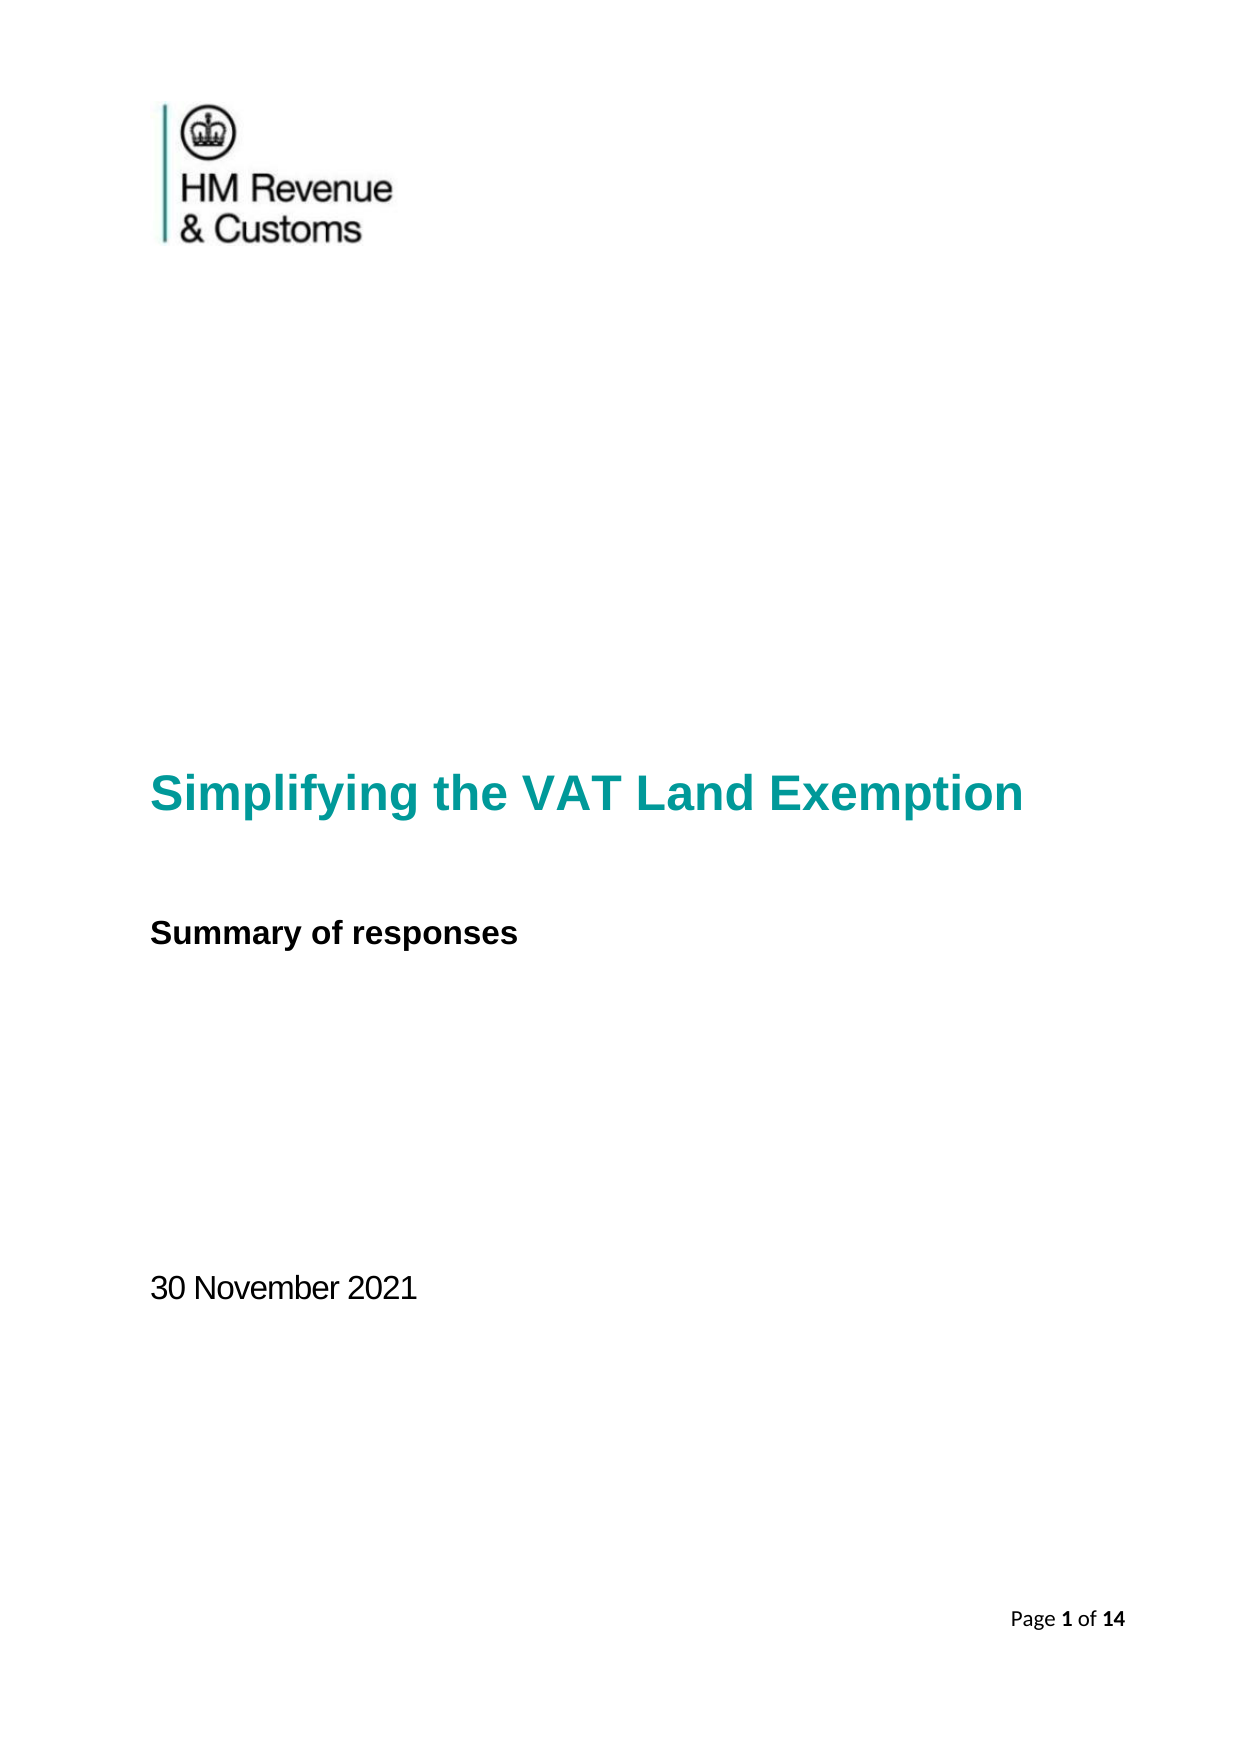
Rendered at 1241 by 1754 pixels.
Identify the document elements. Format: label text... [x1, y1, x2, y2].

subtitle Simplifying the VAT Land Exemption [150, 764, 1125, 821]
text 30 November 2021 [150, 1268, 1125, 1307]
subtitle Summary of responses [150, 913, 1125, 951]
